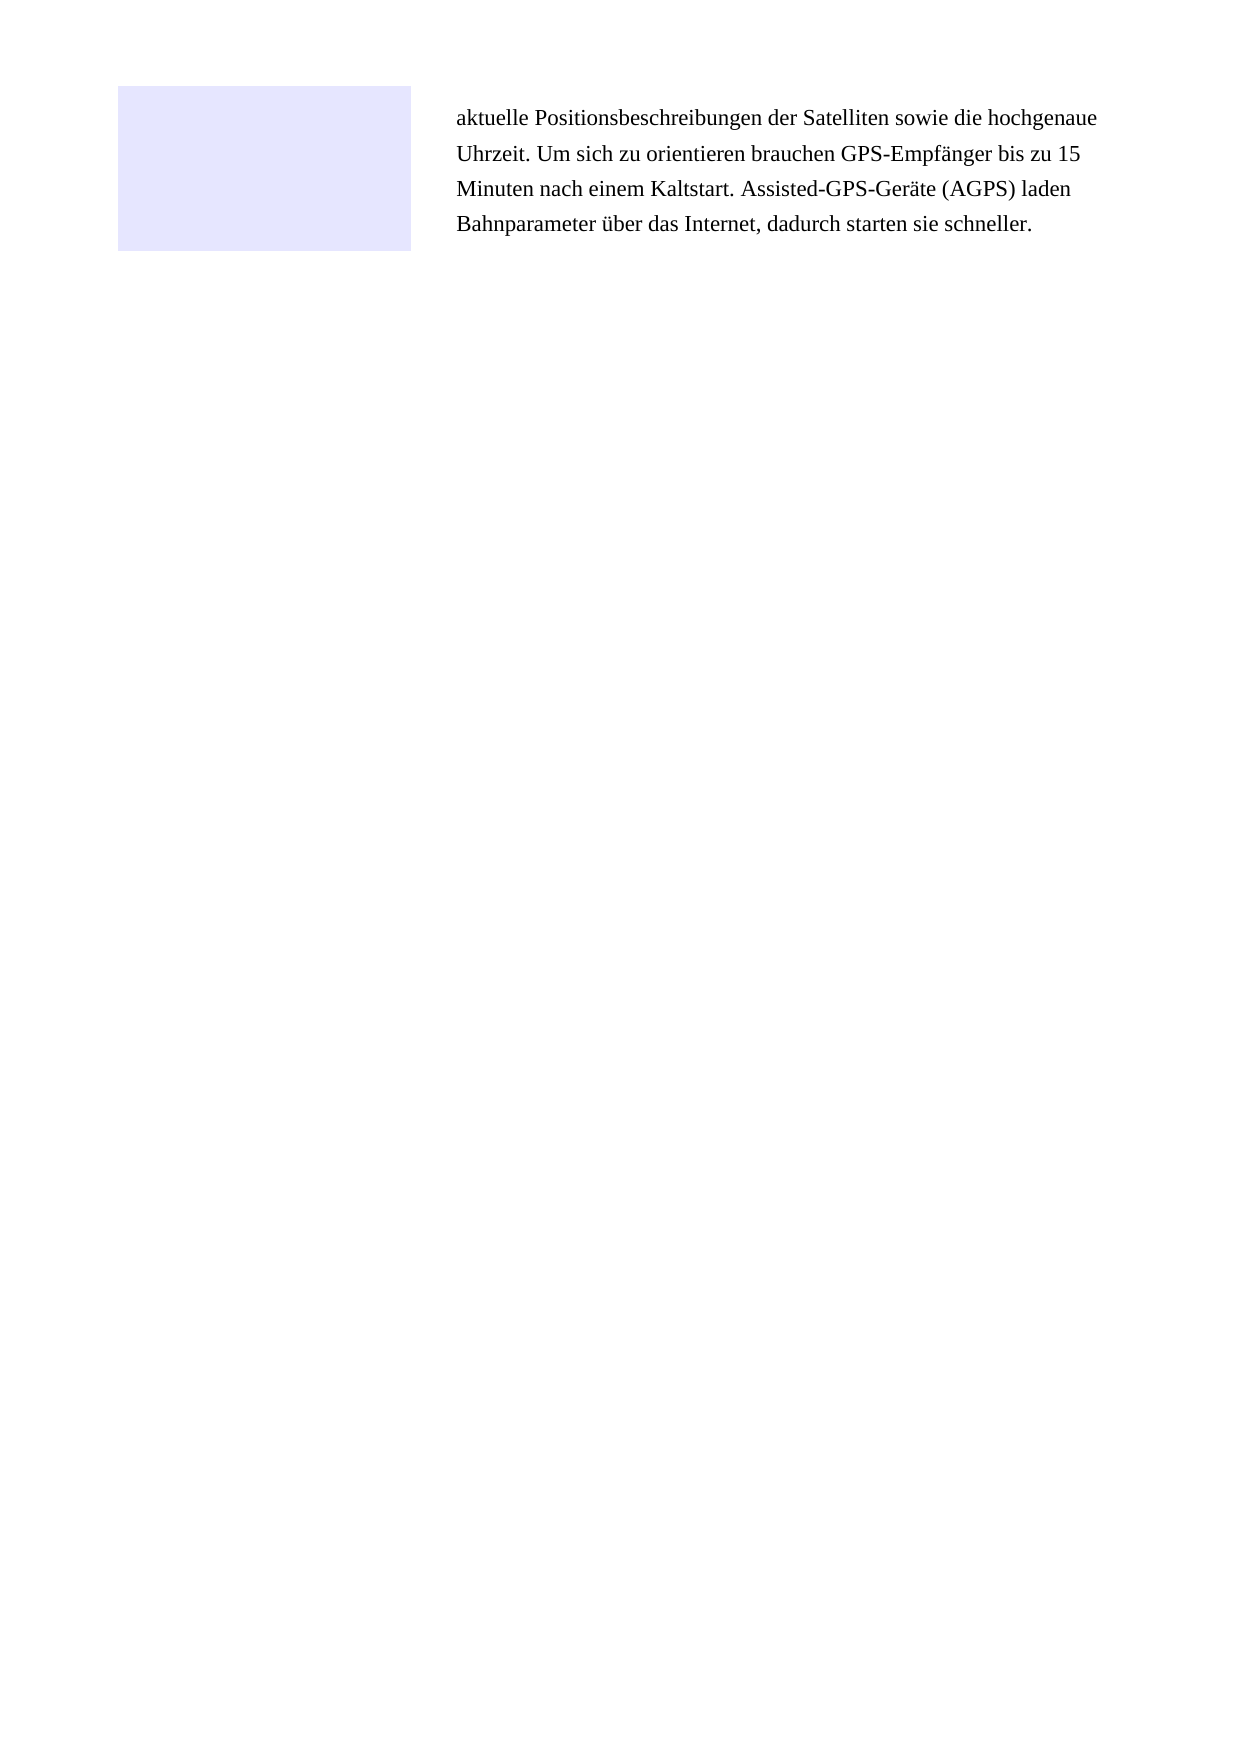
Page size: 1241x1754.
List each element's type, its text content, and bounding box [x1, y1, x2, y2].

table_cell [411, 86, 444, 251]
table_cell [118, 86, 411, 251]
table_cell aktuelle Positionsbeschreibungen der Satelliten sowie die hochgenaue Uhrzeit. Um sich zu orientieren brauchen GPS-Empfänger bis zu 15 Minuten nach einem Kaltstart. Assisted-GPS-Geräte (AGPS) laden Bahnparameter über das Internet, dadurch starten sie schneller. [445, 86, 1122, 251]
